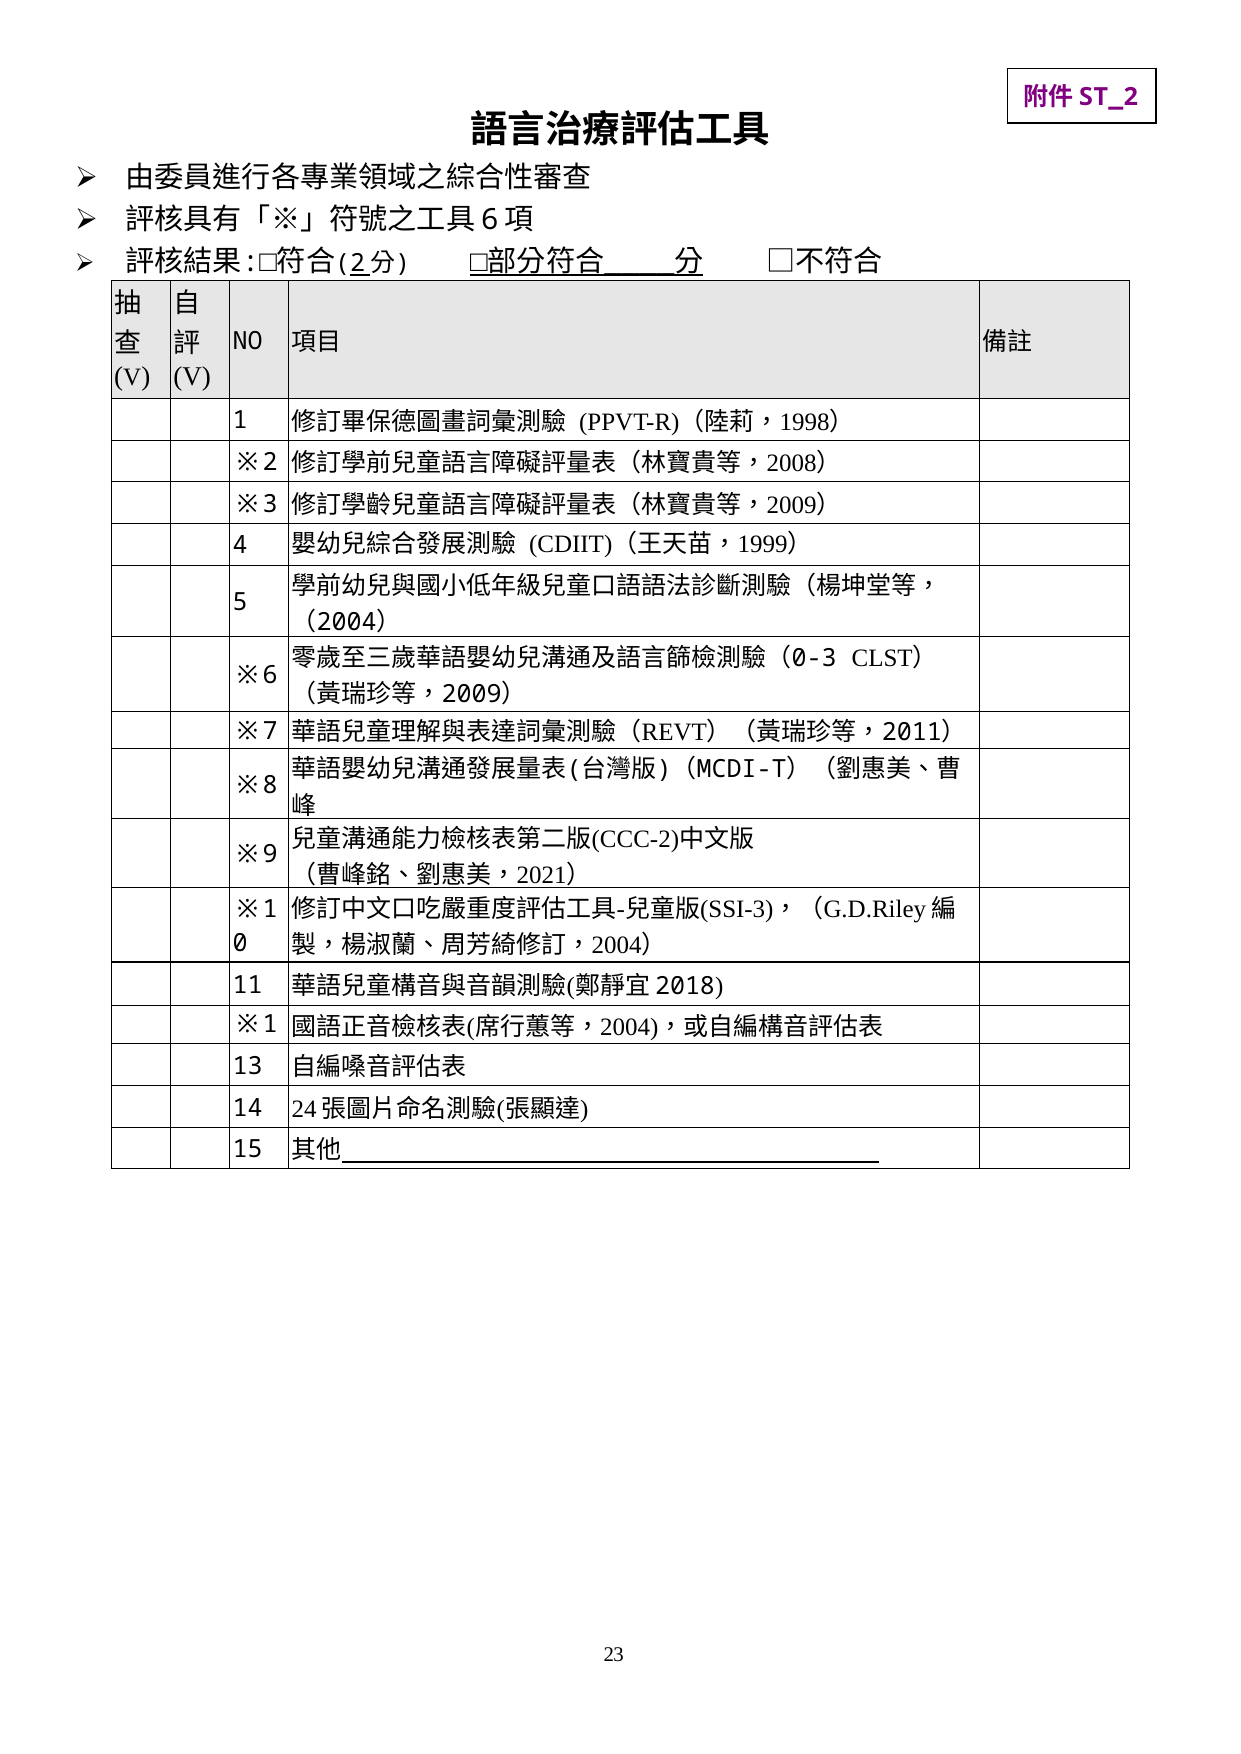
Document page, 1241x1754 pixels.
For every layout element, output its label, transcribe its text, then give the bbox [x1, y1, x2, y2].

table_cell 修訂中文口吃嚴重度評估工具-兒童版(SSI-3)，（G.D.Riley編 製，楊淑蘭、周芳綺修訂，2004） 編製，楊淑蘭、周芳綺修訂，2004） [289, 888, 979, 961]
table_cell [171, 819, 229, 887]
table_cell ※12 [230, 1006, 288, 1043]
table_cell [980, 1044, 1129, 1085]
table_cell 學前幼兒與國小低年級兒童口語語法診斷測驗（楊坤堂等，（2004） [289, 566, 979, 636]
table_cell ※10 [230, 888, 288, 961]
table_cell [112, 888, 170, 961]
table_cell [112, 441, 170, 481]
table_cell [171, 441, 229, 481]
table_cell 自編嗓音評估表 [289, 1044, 979, 1085]
table_cell 零歲至三歲華語嬰幼兒溝通及語言篩檢測驗（0-3 CLST） （黃瑞珍等，2009） [289, 637, 979, 711]
table_cell [171, 888, 229, 961]
table_cell [112, 1086, 170, 1127]
table_cell [980, 749, 1129, 818]
text 附件ST_2 [1023, 77, 1140, 113]
table_cell 24張圖片命名測驗(張顯達) [289, 1086, 979, 1127]
table_cell ※3 [230, 482, 288, 523]
table_cell [980, 482, 1129, 523]
table_cell 修訂畢保德圖畫詞彙測驗 (PPVT-R)（陸莉，1998） [289, 399, 979, 439]
table_cell ※9 [230, 819, 288, 887]
table_cell [171, 1044, 229, 1085]
table_cell [171, 963, 229, 1005]
table_cell [112, 1128, 170, 1168]
table_cell [171, 1128, 229, 1168]
table_cell ※7 [230, 712, 288, 748]
table_cell 嬰幼兒綜合發展測驗 (CDIIT)（王天苗，1999） [289, 524, 979, 564]
table_cell ※6 [230, 637, 288, 711]
table_cell 4 [230, 524, 288, 564]
list 由委員進行各專業領域之綜合性審查 [75, 153, 1165, 196]
table_header 項目 [289, 281, 979, 398]
table_cell [171, 482, 229, 523]
table_header 備註 [980, 281, 1129, 398]
table_cell 國語正音檢核表(席行蕙等，2004)，或自編構音評估表 [289, 1006, 979, 1043]
table_cell 華語嬰幼兒溝通發展量表(台灣版)（MCDI-T）（劉惠美、曹峰 銘，2010） [289, 749, 979, 818]
list 評核結果:□符合(2分) □部分符合____分 □不符合 [75, 238, 1165, 280]
table_cell 14 [230, 1086, 288, 1127]
table_cell [980, 819, 1129, 887]
table_cell 15 [230, 1128, 288, 1168]
table_cell [112, 566, 170, 636]
table_header 抽查 (V) [112, 281, 170, 398]
table_cell ※8 [230, 749, 288, 818]
table_cell [980, 712, 1129, 748]
table_cell [980, 1006, 1129, 1043]
table_cell 13 [230, 1044, 288, 1085]
table_cell [171, 1086, 229, 1127]
table_cell 華語兒童構音與音韻測驗(鄭靜宜2018) [289, 963, 979, 1005]
table_cell [980, 637, 1129, 711]
table_cell [112, 637, 170, 711]
subtitle 語言治療評估工具 [75, 99, 1165, 153]
table_cell [980, 1086, 1129, 1127]
table_cell 1 [230, 399, 288, 439]
table_cell [112, 749, 170, 818]
list 評核具有「※」符號之工具6項 [75, 196, 1165, 238]
table_cell 華語兒童理解與表達詞彙測驗（REVT）（黃瑞珍等，2011） [289, 712, 979, 748]
table_cell [171, 524, 229, 564]
table_cell [171, 399, 229, 439]
table_cell [980, 441, 1129, 481]
table_cell [112, 399, 170, 439]
table_cell [980, 963, 1129, 1005]
table_cell [980, 566, 1129, 636]
table_cell [171, 637, 229, 711]
table_cell 5 [230, 566, 288, 636]
table_cell [112, 712, 170, 748]
table_cell ※2 [230, 441, 288, 481]
table_cell [112, 819, 170, 887]
table_cell [112, 524, 170, 564]
subtitle 語言治療評估工具 [1008, 69, 1155, 122]
table_cell 兒童溝通能力檢核表第二版(CCC-2)中文版 （曹峰銘、劉惠美，2021） [289, 819, 979, 887]
table_cell [171, 712, 229, 748]
table_cell [112, 1044, 170, 1085]
table_cell [980, 399, 1129, 439]
table_cell 其他 [289, 1128, 979, 1168]
table_header 自評 (V) [171, 281, 229, 398]
table_cell [112, 963, 170, 1005]
table_cell [980, 1128, 1129, 1168]
table_cell [112, 482, 170, 523]
table_cell [171, 566, 229, 636]
table_header NO [230, 281, 288, 398]
table_cell 修訂學齡兒童語言障礙評量表（林寶貴等，2009） [289, 482, 979, 523]
table_cell 修訂學前兒童語言障礙評量表（林寶貴等，2008） [289, 441, 979, 481]
table_cell [171, 1006, 229, 1043]
table_cell 11 [230, 963, 288, 1005]
table_cell [171, 749, 229, 818]
table_cell [112, 1006, 170, 1043]
table_cell [980, 888, 1129, 961]
table_cell [980, 524, 1129, 564]
